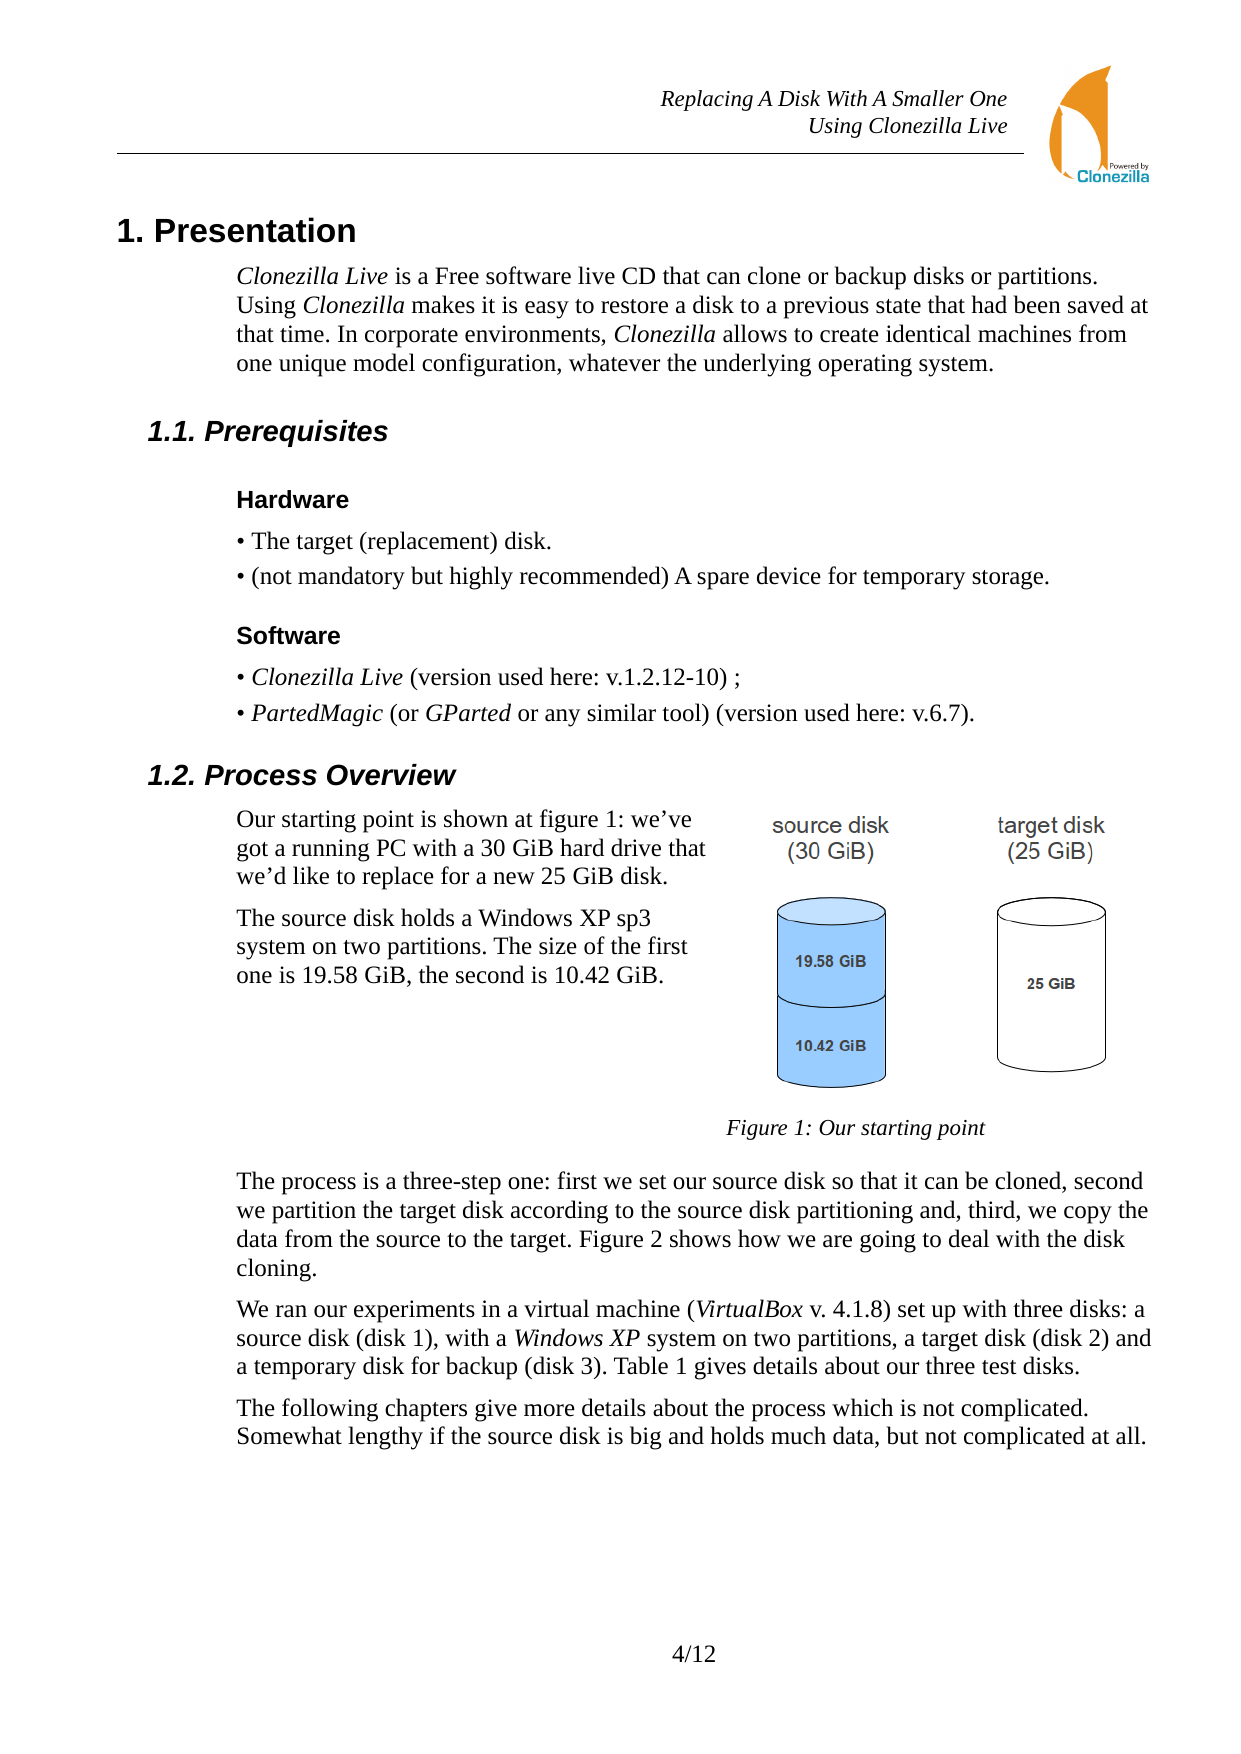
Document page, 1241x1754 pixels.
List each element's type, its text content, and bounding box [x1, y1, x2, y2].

text Figure 1: Our starting point [726, 1114, 1151, 1140]
subtitle Process Overview [147, 758, 1152, 791]
picture [1046, 63, 1150, 184]
subtitle Presentation [116, 210, 1152, 249]
picture [726, 792, 1152, 1114]
text The source disk holds a Windows XP sp3 system on two partitions. The size of the first one is 19.58 GiB, the second is 10.42 GiB. [236, 903, 726, 989]
text Clonezilla Live is a Free software live CD that can clone or backup disks or partitions. Using Clonezilla makes it is easy to restore a disk to a previous state that had been saved at that time. In corporate environments, Clonezilla allows to create identical machines from one unique model configuration, whatever the underlying operating system. [236, 261, 1152, 376]
text We ran our experiments in a virtual machine (VirtualBox v. 4.1.8) set up with three disks: a source disk (disk 1), with a Windows XP system on two partitions, a target disk (disk 2) and a temporary disk for backup (disk 3). Table 1 gives details about our three test disks. [236, 1294, 1152, 1380]
subtitle Hardware [236, 485, 1152, 513]
list Clonezilla Live (version used here: v.1.2.12-10) ; [236, 662, 1152, 691]
list (not mandatory but highly recommended) A spare device for temporary storage. [236, 561, 1152, 590]
subtitle Prerequisites [147, 414, 1152, 447]
subtitle Software [236, 621, 1152, 650]
text Our starting point is shown at figure 1: we’ve got a running PC with a 30 GiB hard drive that we’d like to replace for a new 25 GiB disk. [236, 804, 726, 890]
list PartedMagic (or GParted or any similar tool) (version used here: v.6.7). [236, 698, 1152, 726]
text The process is a three-step one: first we set our source disk so that it can be cloned, second we partition the target disk according to the source disk partitioning and, third, we copy the data from the source to the target. Figure 2 shows how we are going to deal with the disk cloning. [236, 1166, 1152, 1281]
text The following chapters give more details about the process which is not complicated. Somewhat lengthy if the source disk is big and holds much data, but not complicated at all. [236, 1393, 1152, 1450]
list The target (replacement) disk. [236, 526, 1152, 555]
